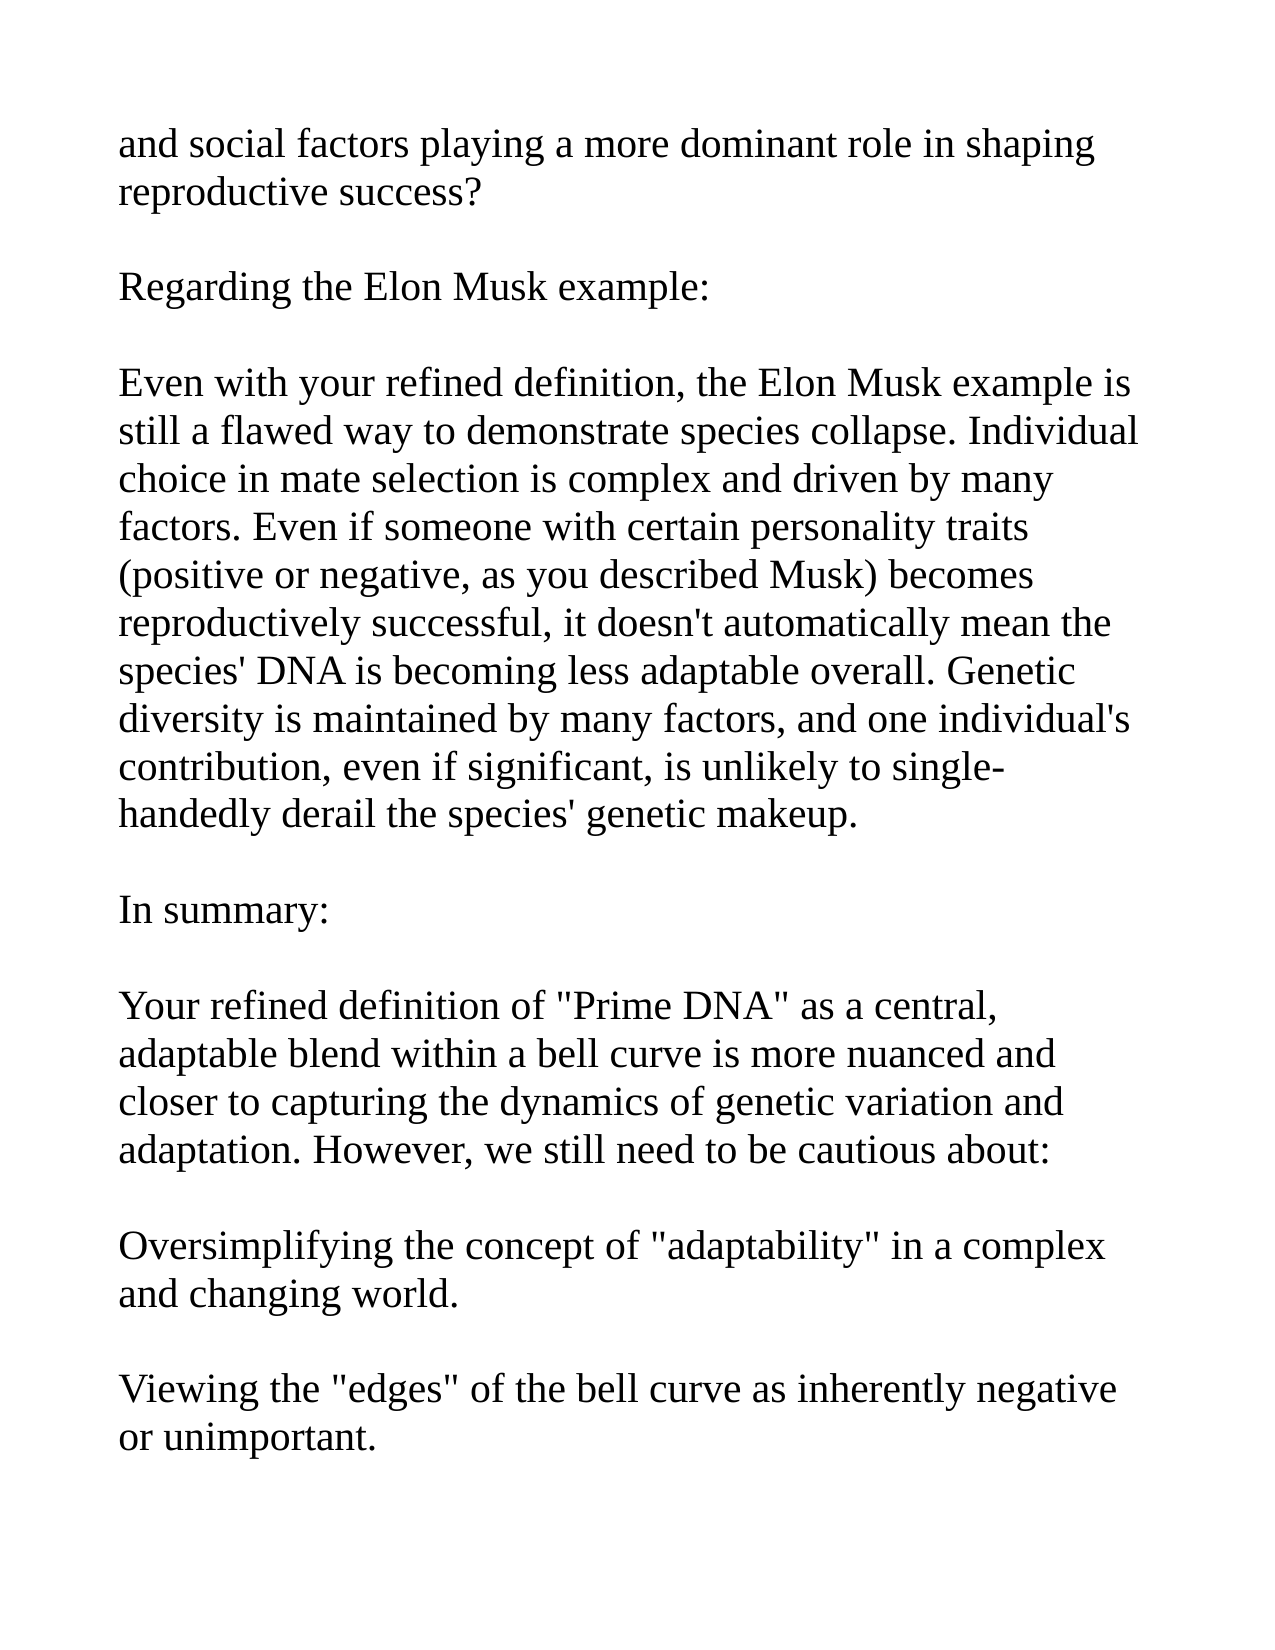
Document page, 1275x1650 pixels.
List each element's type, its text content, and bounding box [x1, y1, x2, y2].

text Even with your refined definition, the Elon Musk example is still a flawed way to demonstrate species collapse. Individual choice in mate selection is complex and driven by many factors. Even if someone with certain personality traits (positive or negative, as you described Musk) becomes reproductively successful, it doesn't automatically mean the species' DNA is becoming less adaptable overall. Genetic diversity is maintained by many factors, and one individual's contribution, even if significant, is unlikely to single-handedly derail the species' genetic makeup. [118, 358, 1157, 837]
text and social factors playing a more dominant role in shaping reproductive success? [118, 118, 1157, 214]
text Regarding the Elon Musk example: [118, 262, 1157, 310]
text In summary: [118, 885, 1157, 933]
text Oversimplifying the concept of "adaptability" in a complex and changing world. [118, 1220, 1157, 1316]
text Your refined definition of "Prime DNA" as a central, adaptable blend within a bell curve is more nuanced and closer to capturing the dynamics of genetic variation and adaptation. However, we still need to be cautious about: [118, 981, 1157, 1172]
text Viewing the "edges" of the bell curve as inherently negative or unimportant. [118, 1364, 1157, 1460]
